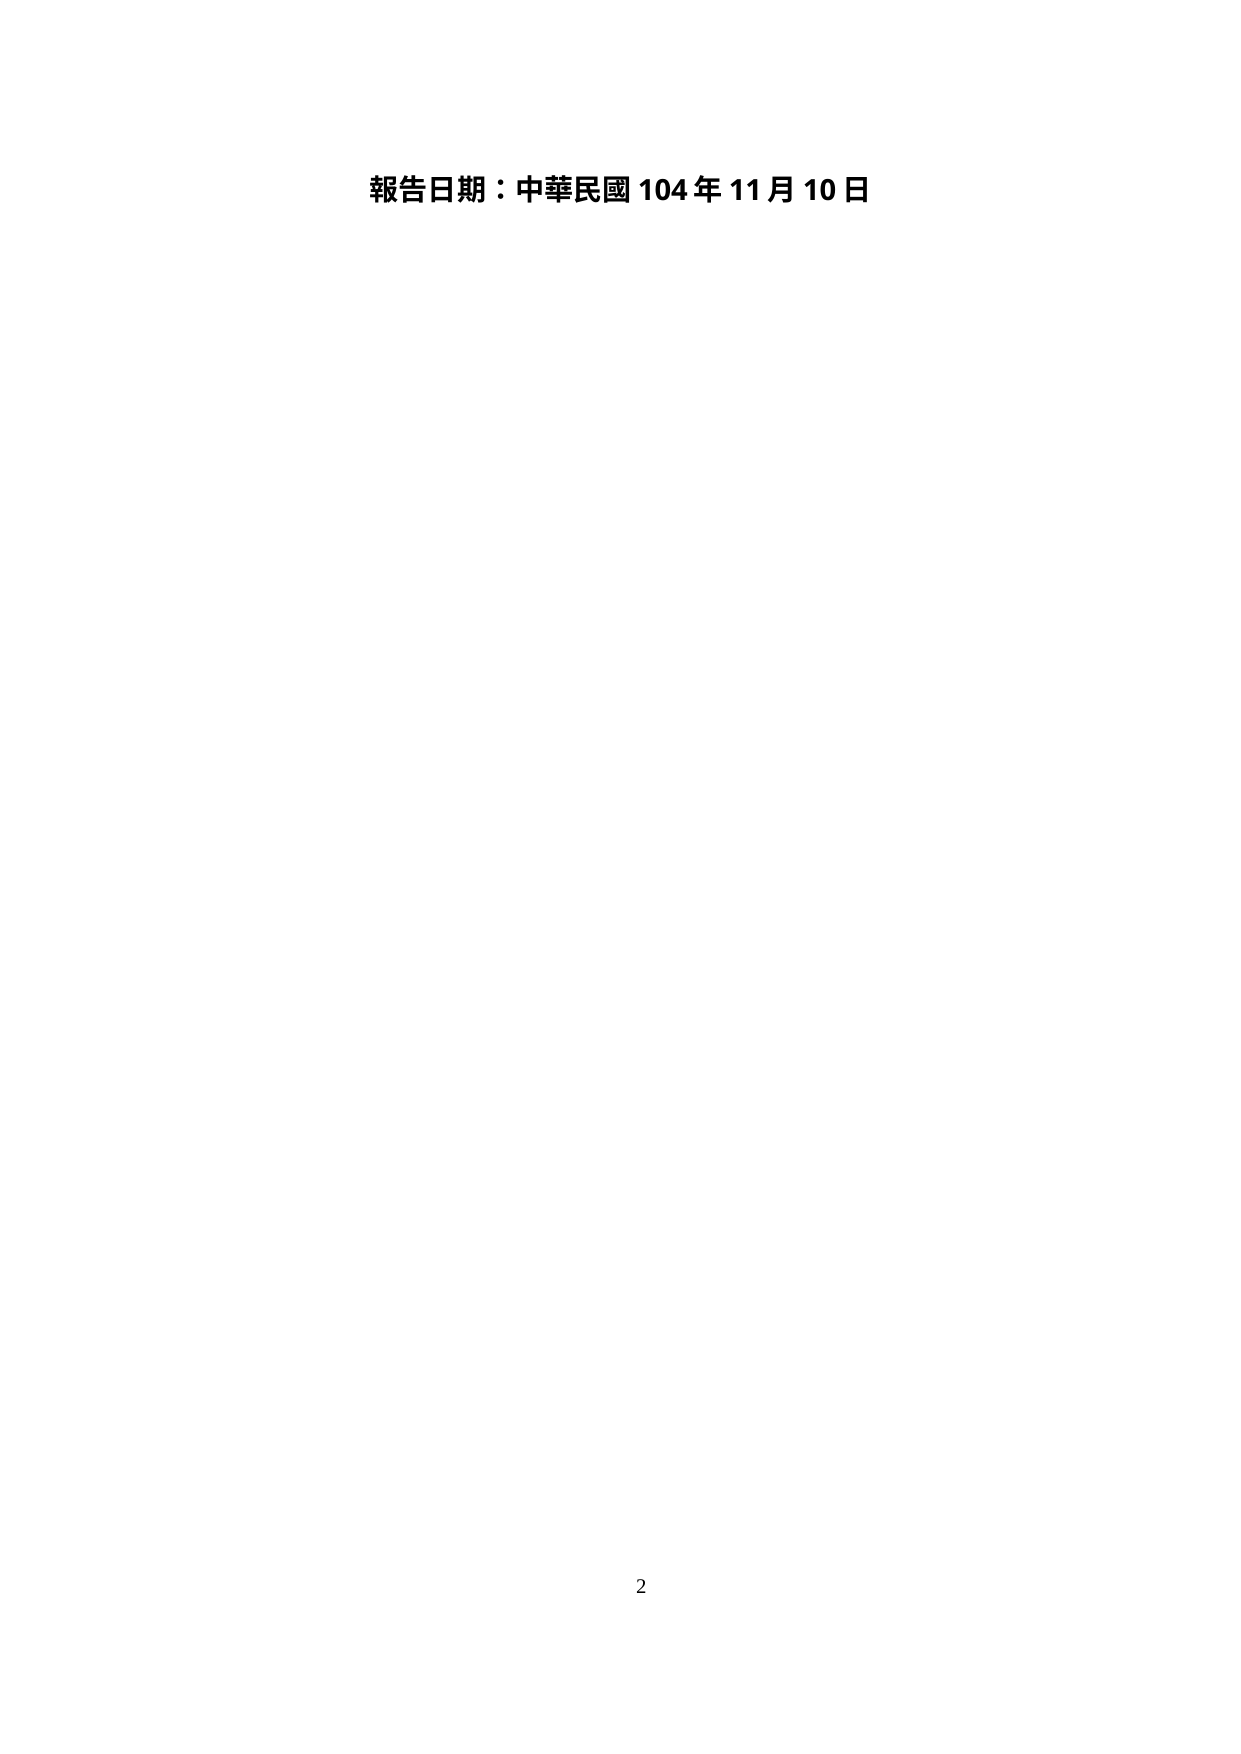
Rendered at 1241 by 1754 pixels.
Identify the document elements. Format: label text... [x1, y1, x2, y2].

text 報告日期：中華民國104年11月10日 [187, 150, 1053, 225]
